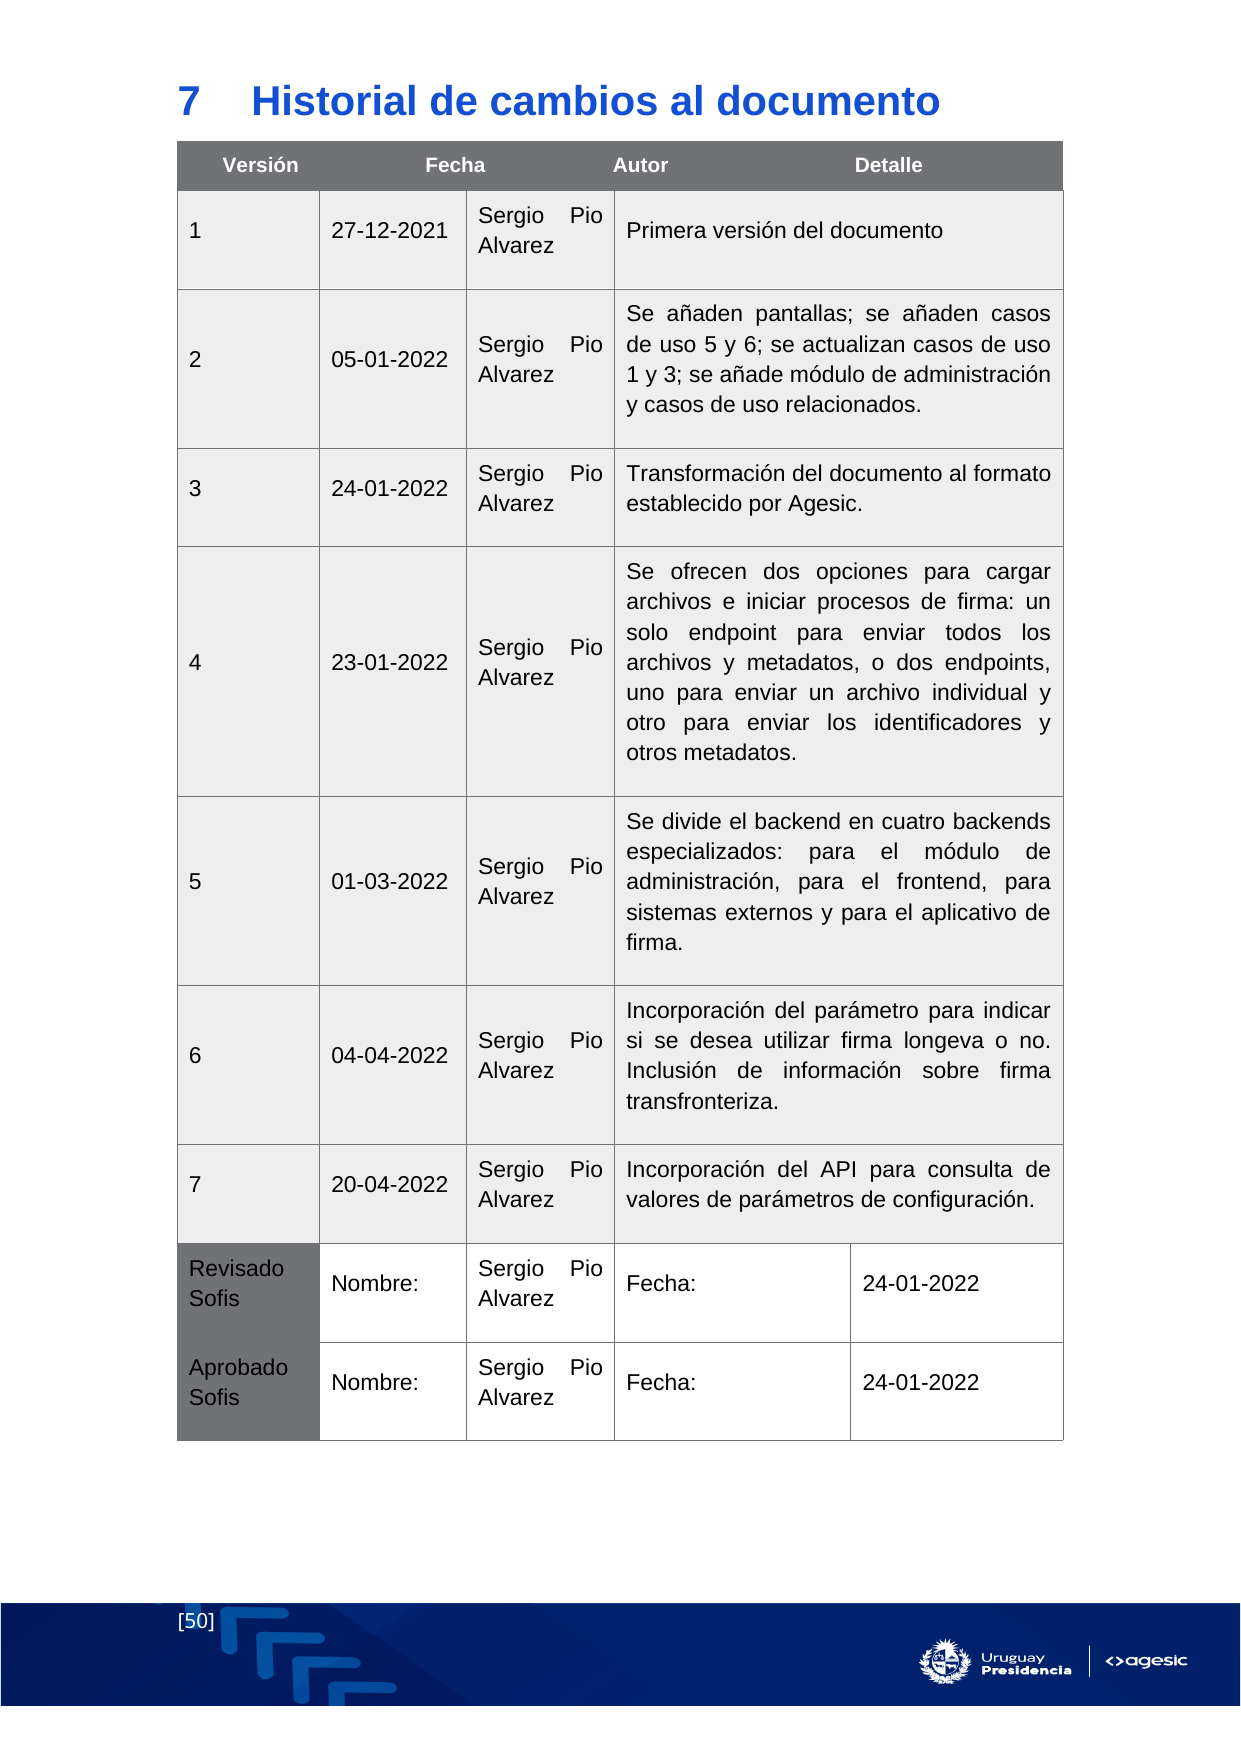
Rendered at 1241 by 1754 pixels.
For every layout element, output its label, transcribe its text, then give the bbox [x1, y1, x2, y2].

table_cell 24-01-2022 [320, 449, 466, 546]
subtitle Historial de cambios al documento [177, 77, 1063, 125]
table_header 1 [178, 191, 319, 288]
table_cell Fecha: [615, 1244, 850, 1342]
table_cell Sergio Pio Alvarez [467, 547, 614, 796]
table_header Detalle [715, 142, 1063, 190]
table_header Fecha [345, 142, 566, 190]
table_cell Incorporación del API para consulta de valores de parámetros de configuración. [615, 1145, 1063, 1243]
table_cell Sergio Pio Alvarez [467, 449, 614, 546]
table_cell Nombre: [320, 1244, 466, 1342]
table_cell Se divide el backend en cuatro backends especializados: para el módulo de administración, para el frontend, para sistemas externos y para el aplicativo de firma. [615, 797, 1063, 985]
table_cell Se añaden pantallas; se añaden casos de uso 5 y 6; se actualizan casos de uso 1 y 3; se añade módulo de administración y casos de uso relacionados. [615, 290, 1063, 448]
table_cell Incorporación del parámetro para indicar si se desea utilizar firma longeva o no. Inclusión de información sobre firma transfronteriza. [615, 986, 1063, 1144]
table_cell Sergio Pio Alvarez [467, 1244, 614, 1342]
table_cell 24-01-2022 [851, 1244, 1063, 1342]
table_cell Sergio Pio Alvarez [467, 1343, 614, 1440]
table_cell 20-04-2022 [320, 1145, 466, 1243]
table_cell Se ofrecen dos opciones para cargar archivos e iniciar procesos de firma: un solo endpoint para enviar todos los archivos y metadatos, o dos endpoints, uno para enviar un archivo individual y otro para enviar los identificadores y otros metadatos. [615, 547, 1063, 796]
table_cell 5 [178, 797, 319, 985]
table_cell Sergio Pio Alvarez [467, 797, 614, 985]
table_cell 24-01-2022 [851, 1343, 1063, 1440]
table_cell Fecha: [615, 1343, 850, 1440]
table_cell Revisado Sofis [178, 1244, 319, 1342]
table_header Primera versión del documento [615, 191, 1063, 288]
table_cell Aprobado Sofis [178, 1343, 319, 1440]
table_cell 6 [178, 986, 319, 1144]
table_header Versión [178, 142, 344, 190]
table_cell Nombre: [320, 1343, 466, 1440]
table_cell 3 [178, 449, 319, 546]
table_cell Sergio Pio Alvarez [467, 1145, 614, 1243]
table_cell 01-03-2022 [320, 797, 466, 985]
table_cell Transformación del documento al formato establecido por Agesic. [615, 449, 1063, 546]
table_cell Sergio Pio Alvarez [467, 986, 614, 1144]
table_cell Sergio Pio Alvarez [467, 290, 614, 448]
table_cell 04-04-2022 [320, 986, 466, 1144]
table_cell 23-01-2022 [320, 547, 466, 796]
table_header Sergio Pio Alvarez [467, 191, 614, 288]
table_cell 05-01-2022 [320, 290, 466, 448]
table_cell 4 [178, 547, 319, 796]
table_cell 7 [178, 1145, 319, 1243]
picture [0, 1603, 1241, 1706]
table_header 27-12-2021 [320, 191, 466, 288]
table_header Autor [567, 142, 714, 190]
table_cell 2 [178, 290, 319, 448]
